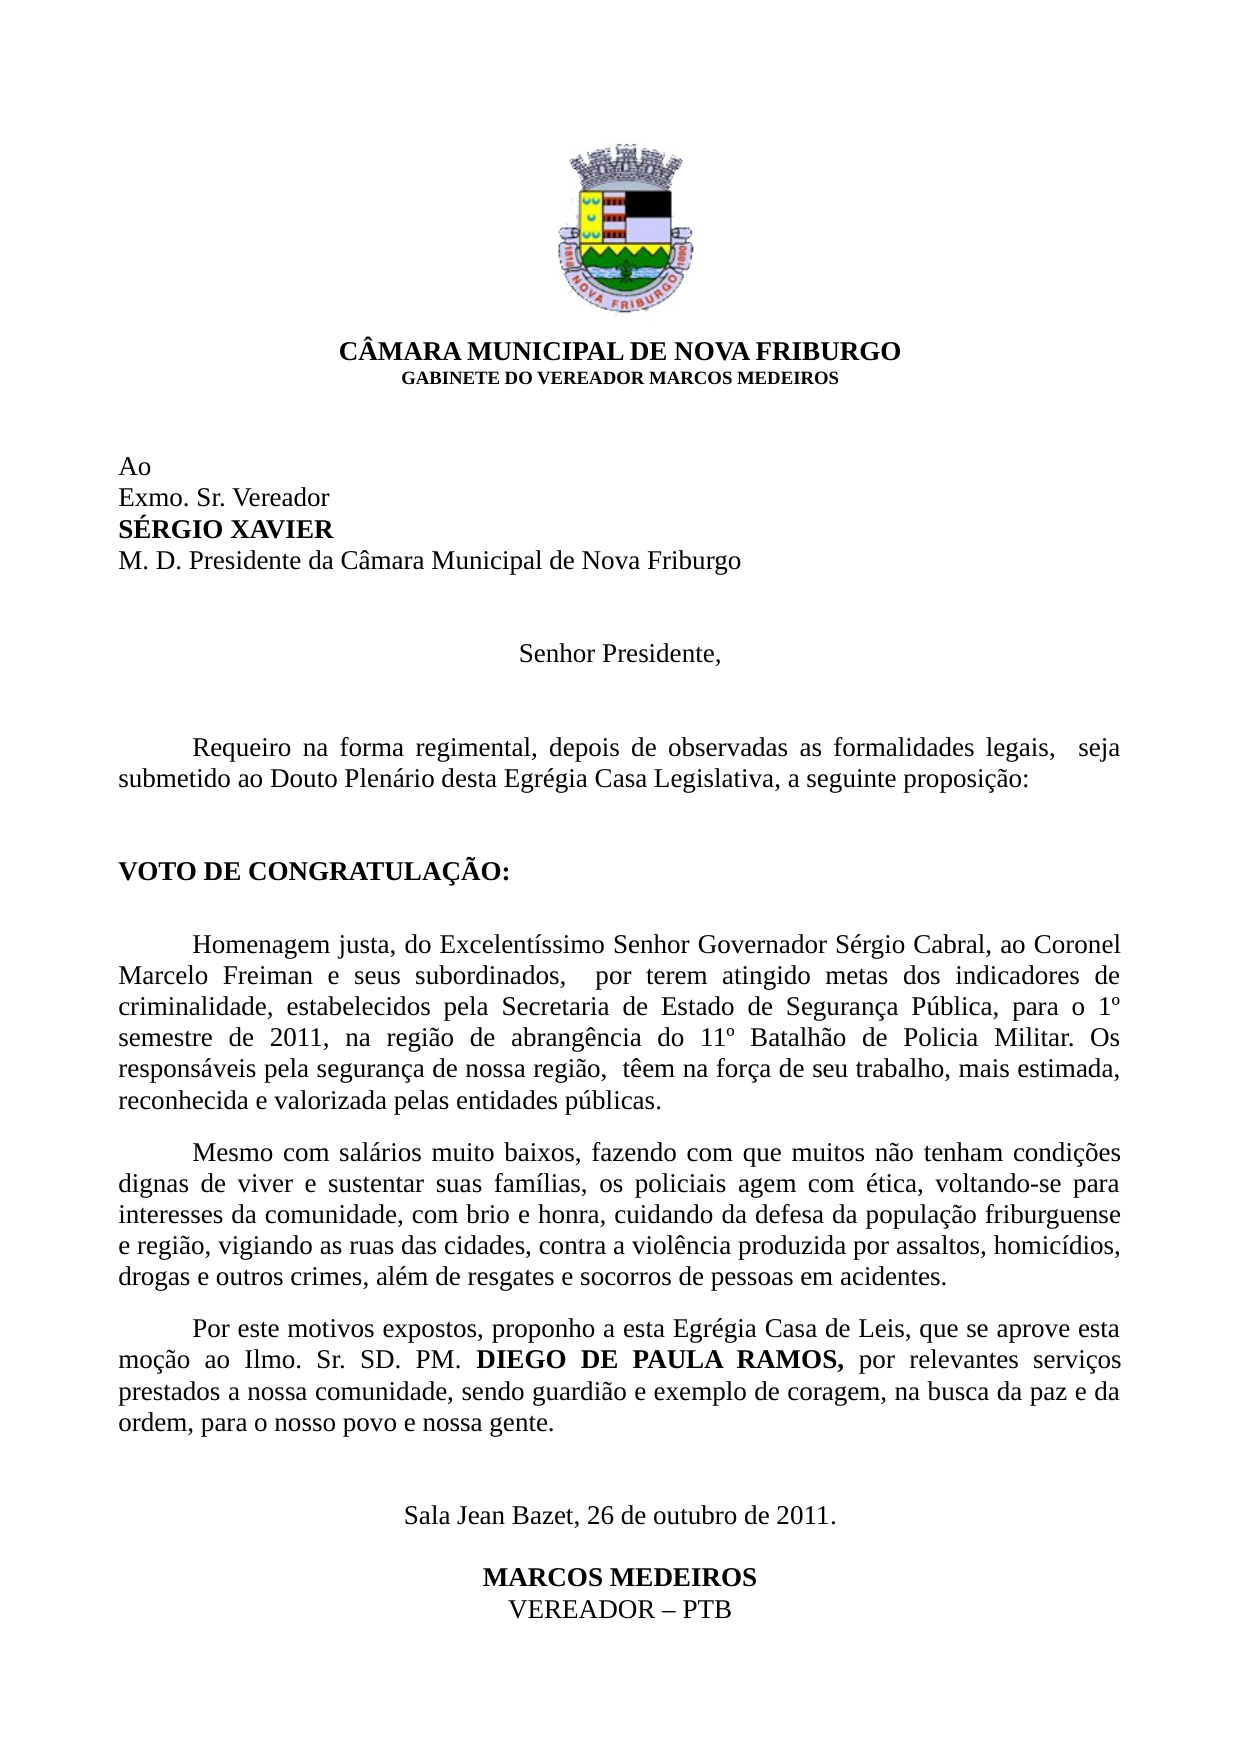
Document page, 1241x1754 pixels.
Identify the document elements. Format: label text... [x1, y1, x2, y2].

text Senhor Presidente, [118, 637, 1122, 668]
text Por este motivos expostos, proponho a esta Egrégia Casa de Leis, que se aprove esta moção ao Ilmo. Sr. SD. PM. DIEGO DE PAULA RAMOS, por relevantes serviços prestados a nossa comunidade, sendo guardião e exemplo de coragem, na busca da paz e da ordem, para o nosso povo e nossa gente. [118, 1312, 1122, 1437]
text MARCOS MEDEIROS [118, 1562, 1122, 1593]
text Mesmo com salários muito baixos, fazendo com que muitos não tenham condições dignas de viver e sustentar suas famílias, os policiais agem com ética, voltando-se para interesses da comunidade, com brio e honra, cuidando da defesa da população friburguense e região, vigiando as ruas das cidades, contra a violência produzida por assaltos, homicídios, drogas e outros crimes, além de resgates e socorros de pessoas em acidentes. [118, 1136, 1122, 1291]
text SÉRGIO XAVIER [118, 513, 1122, 544]
text Homenagem justa, do Excelentíssimo Senhor Governador Sérgio Cabral, ao Coronel Marcelo Freiman e seus subordinados, por terem atingido metas dos indicadores de criminalidade, estabelecidos pela Secretaria de Estado de Segurança Pública, para o 1º semestre de 2011, na região de abrangência do 11º Batalhão de Policia Militar. Os responsáveis pela segurança de nossa região, têem na força de seu trabalho, mais estimada, reconhecida e valorizada pelas entidades públicas. [118, 928, 1122, 1115]
text CÂMARA MUNICIPAL DE NOVA FRIBURGO [118, 335, 1122, 367]
text Requeiro na forma regimental, depois de observadas as formalidades legais, seja submetido ao Douto Plenário desta Egrégia Casa Legislativa, a seguinte proposição: [118, 731, 1122, 793]
text VOTO DE CONGRATULAÇÃO: [118, 855, 1122, 886]
picture [537, 127, 703, 327]
text VEREADOR – PTB [118, 1593, 1122, 1624]
text GABINETE DO VEREADOR MARCOS MEDEIROS [118, 367, 1122, 388]
list D. Presidente da Câmara Municipal de Nova Friburgo [118, 544, 1122, 575]
text Sala Jean Bazet, 26 de outubro de 2011. [118, 1499, 1122, 1530]
text Exmo. Sr. Vereador [118, 482, 1122, 513]
text Ao [118, 450, 1122, 482]
